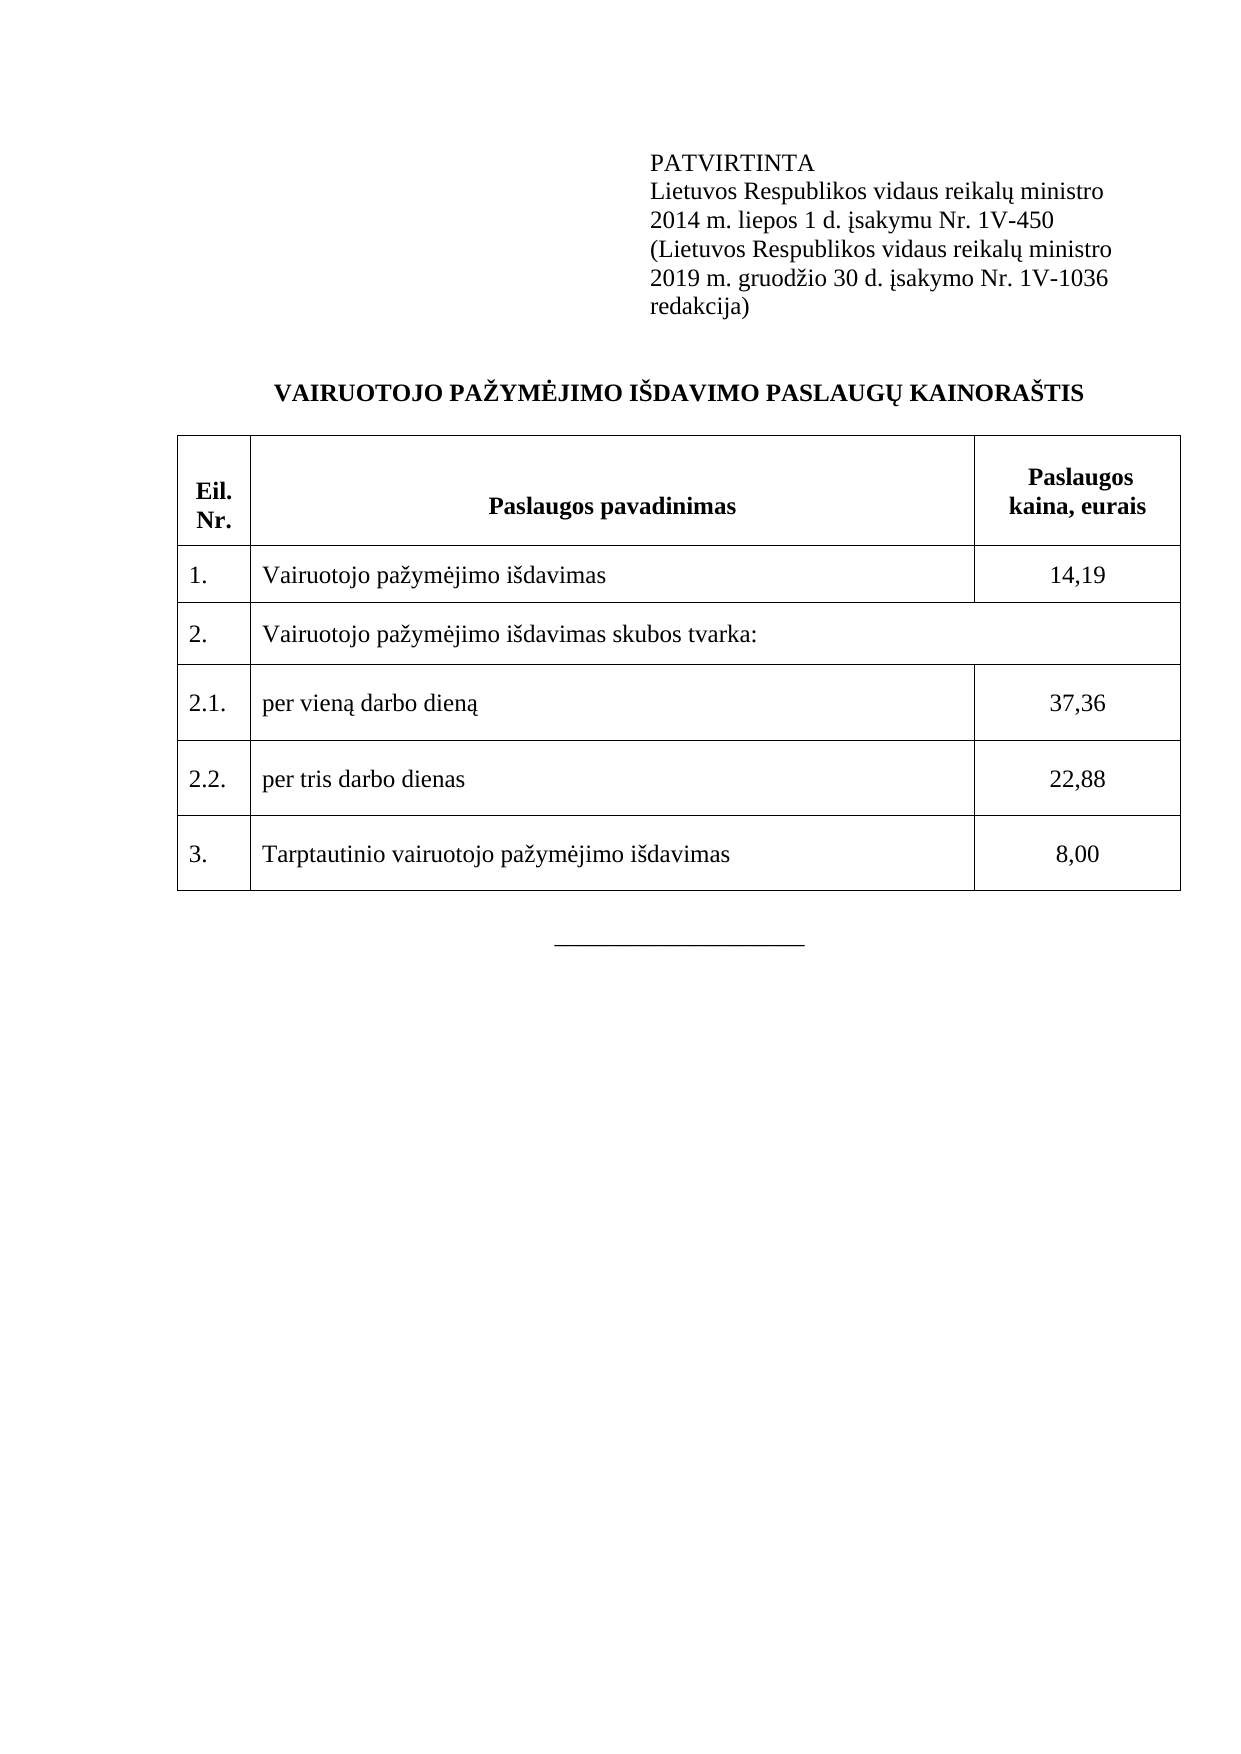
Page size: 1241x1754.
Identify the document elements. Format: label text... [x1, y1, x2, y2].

text ____________________ [177, 920, 1181, 949]
text VAIRUOTOJO PAŽYMĖJIMO IŠDAVIMO PASLAUGŲ KAINORAŠTIS [177, 378, 1181, 406]
table_cell 1. [178, 546, 250, 602]
table_cell 37,36 [975, 665, 1180, 740]
table_cell per vieną darbo dieną [251, 665, 974, 740]
table_cell per tris darbo dienas [251, 741, 974, 815]
table_cell 2.2. [178, 741, 250, 815]
table_cell 2. [178, 603, 250, 664]
table_header Paslaugos pavadinimas [251, 436, 974, 545]
table_cell Vairuotojo pažymėjimo išdavimas skubos tvarka: [251, 603, 1180, 664]
table_header Eil. Nr. [178, 436, 250, 545]
table_cell 2.1. [178, 665, 250, 740]
table_cell 14,19 [975, 546, 1180, 602]
text Lietuvos Respublikos vidaus reikalų ministro [582, 176, 1181, 205]
text 2019 m. gruodžio 30 d. įsakymo Nr. 1V-1036 [447, 263, 1181, 291]
table_cell Tarptautinio vairuotojo pažymėjimo išdavimas [251, 816, 974, 890]
table_cell Vairuotojo pažymėjimo išdavimas [251, 546, 974, 602]
table_cell 3. [178, 816, 250, 890]
text PATVIRTINTA [582, 148, 1181, 176]
text (Lietuvos Respublikos vidaus reikalų ministro [447, 234, 1181, 263]
table_header Paslaugos kaina, eurais [975, 436, 1180, 545]
table_cell 22,88 [975, 741, 1180, 815]
text 2014 m. liepos 1 d. įsakymu Nr. 1V-450 [447, 205, 1181, 234]
table_cell 8,00 [975, 816, 1180, 890]
text redakcija) [447, 291, 1181, 320]
